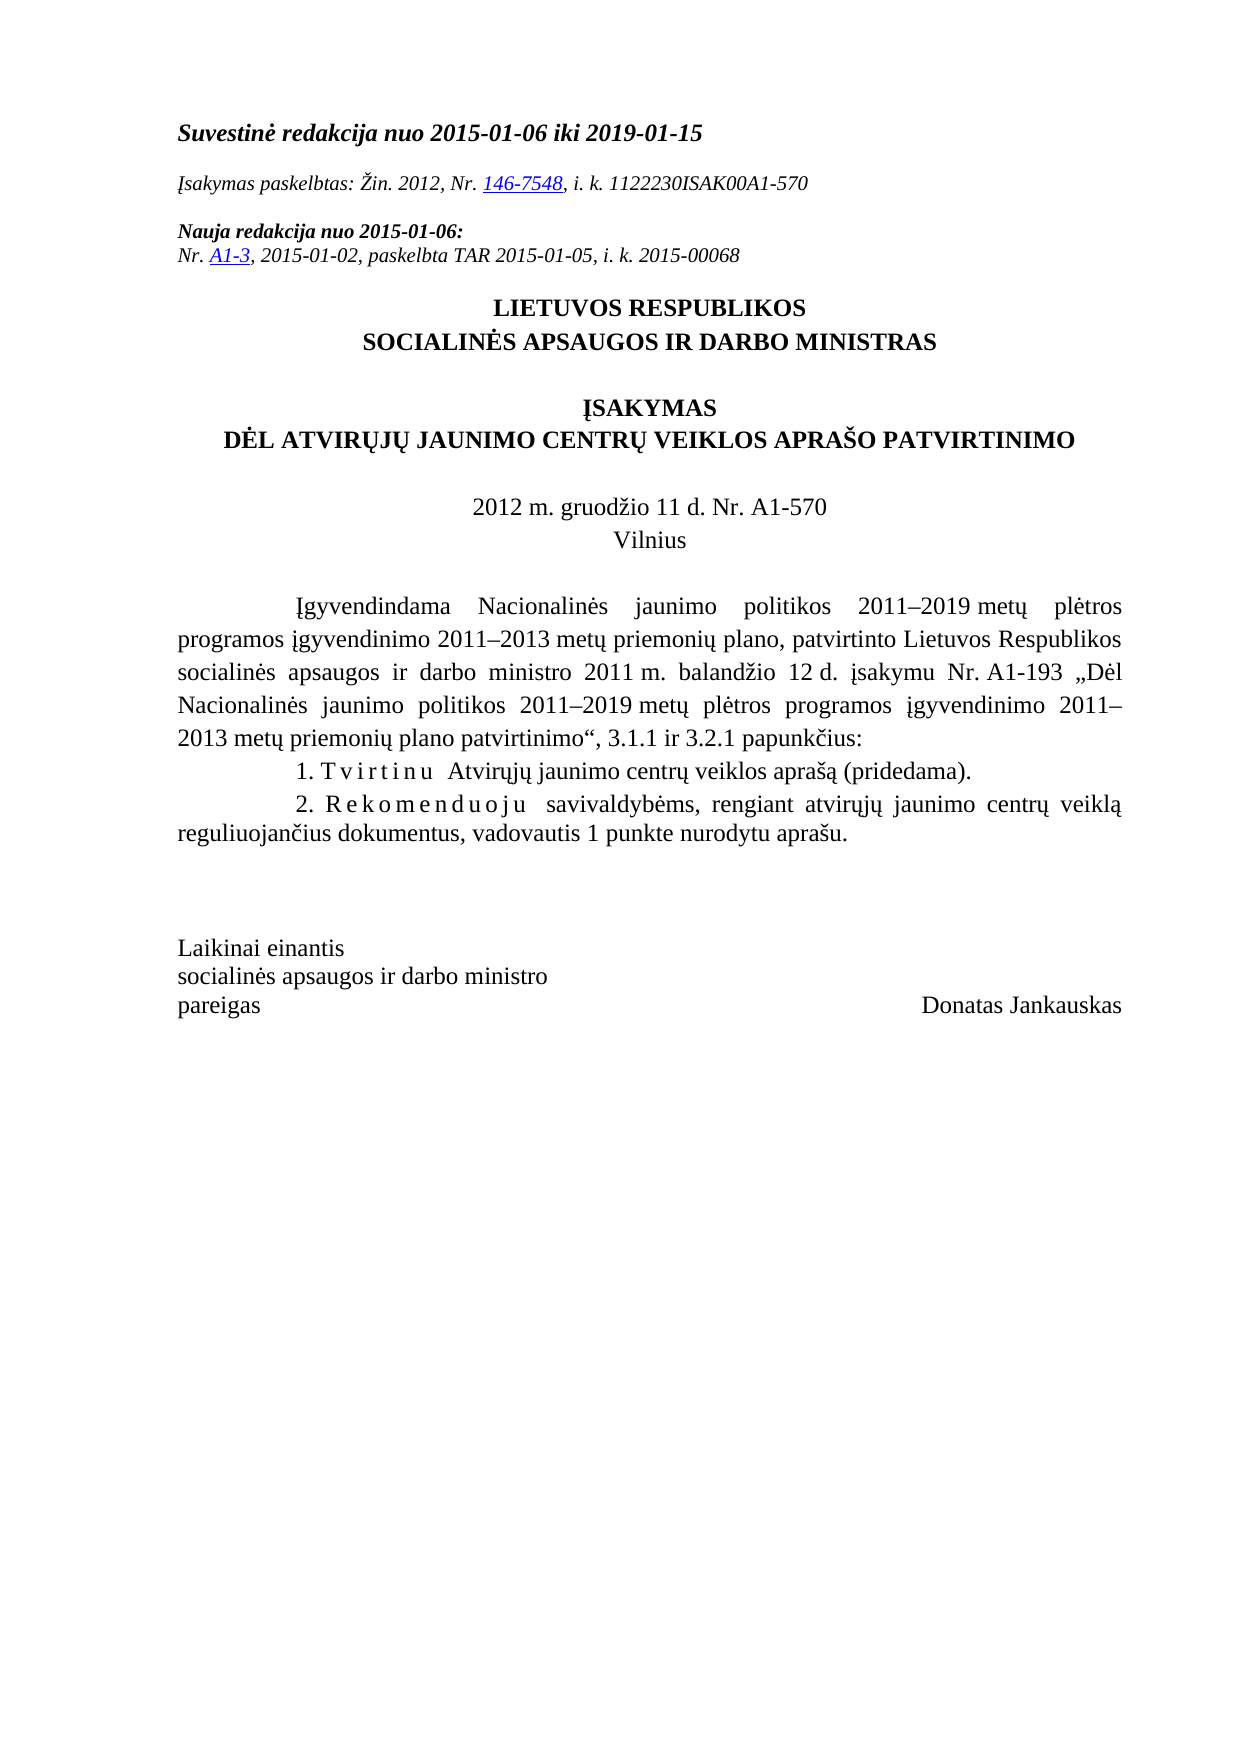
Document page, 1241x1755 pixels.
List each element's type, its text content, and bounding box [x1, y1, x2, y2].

text DĖL ATVIRŲJŲ JAUNIMO CENTRŲ VEIKLOS APRAŠO PATVIRTINIMO [177, 426, 1122, 454]
text LIETUVOS RESPUBLIKOS [177, 293, 1122, 322]
text pareigas Donatas Jankauskas [177, 990, 1122, 1019]
text SOCIALINĖS APSAUGOS IR DARBO MINISTRAS [177, 327, 1122, 355]
text ĮSAKYMAS [177, 393, 1122, 421]
text 2. Rekomenduoju savivaldybėms, rengiant atvirųjų jaunimo centrų veiklą reguliuojančius dokumentus, vadovautis 1 punkte nurodytu aprašu. [177, 789, 1122, 846]
text Suvestinė redakcija nuo 2015-01-06 iki 2019-01-15 [177, 118, 1122, 147]
text 1. Tvirtinu Atvirųjų jaunimo centrų veiklos aprašą (pridedama). [177, 756, 1122, 784]
text Nr. A1-3, 2015-01-02, paskelbta TAR 2015-01-05, i. k. 2015-00068 [177, 243, 1122, 267]
text Įsakymas paskelbtas: Žin. 2012, Nr. 146-7548, i. k. 1122230ISAK00A1-570 [177, 171, 1122, 195]
text Įgyvendindama Nacionalinės jaunimo politikos 2011–2019 metų plėtros programos įgyvendinimo 2011–2013 metų priemonių plano, patvirtinto Lietuvos Respublikos socialinės apsaugos ir darbo ministro 2011 m. balandžio 12 d. įsakymu Nr. A1-193 „Dėl Nacionalinės jaunimo politikos 2011–2019 metų plėtros programos įgyvendinimo 2011–2013 metų priemonių plano patvirtinimo“, 3.1.1 ir 3.2.1 papunkčius: [177, 591, 1122, 752]
text Vilnius [177, 525, 1122, 553]
text Laikinai einantis [177, 933, 1122, 961]
text Nauja redakcija nuo 2015-01-06: [177, 219, 1122, 243]
text 2012 m. gruodžio 11 d. Nr. A1-570 [177, 492, 1122, 520]
text socialinės apsaugos ir darbo ministro [177, 961, 1122, 990]
